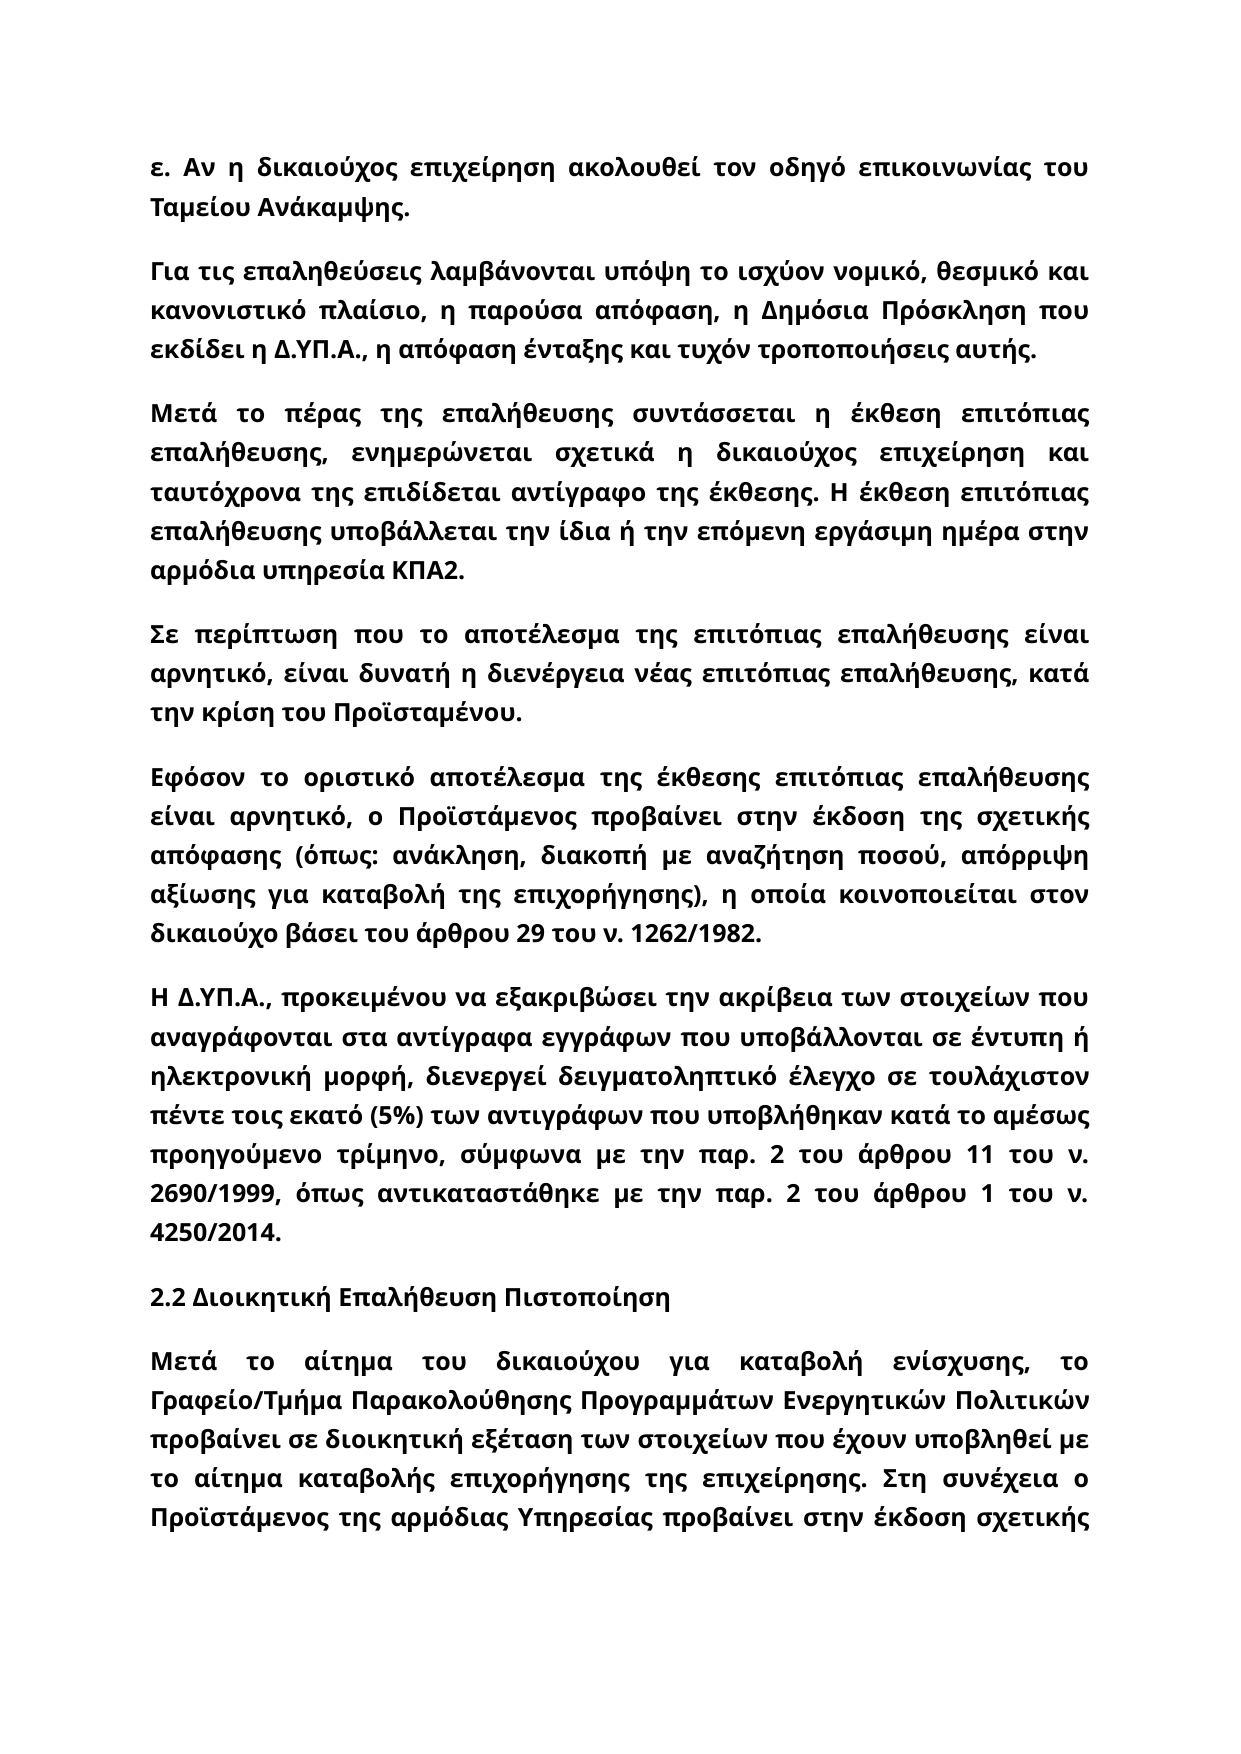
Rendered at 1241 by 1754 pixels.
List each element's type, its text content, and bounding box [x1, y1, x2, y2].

text Μετά το πέρας της επαλήθευσης συντάσσεται η έκθεση επιτόπιας επαλήθευσης, ενημερώνεται σχετικά η δικαιούχος επιχείρηση και ταυτόχρονα της επιδίδεται αντίγραφο της έκθεσης. Η έκθεση επιτόπιας επαλήθευσης υποβάλλεται την ίδια ή την επόμενη εργάσιμη ημέρα στην αρμόδια υπηρεσία ΚΠΑ2. [150, 396, 1090, 587]
text 2.2 Διοικητική Επαλήθευση Πιστοποίηση [150, 1279, 1090, 1313]
text Για τις επαληθεύσεις λαμβάνονται υπόψη το ισχύον νομικό, θεσμικό και κανονιστικό πλαίσιο, η παρούσα απόφαση, η Δημόσια Πρόσκληση που εκδίδει η Δ.ΥΠ.Α., η απόφαση ένταξης και τυχόν τροποποιήσεις αυτής. [150, 253, 1090, 366]
text Σε περίπτωση που το αποτέλεσμα της επιτόπιας επαλήθευσης είναι αρνητικό, είναι δυνατή η διενέργεια νέας επιτόπιας επαλήθευσης, κατά την κρίση του Προϊσταμένου. [150, 617, 1090, 729]
text Εφόσον το οριστικό αποτέλεσμα της έκθεσης επιτόπιας επαλήθευσης είναι αρνητικό, ο Προϊστάμενος προβαίνει στην έκδοση της σχετικής απόφασης (όπως: ανάκληση, διακοπή με αναζήτηση ποσού, απόρριψη αξίωσης για καταβολή της επιχορήγησης), η οποία κοινοποιείται στον δικαιούχο βάσει του άρθρου 29 του ν. 1262/1982. [150, 759, 1090, 950]
text Η Δ.ΥΠ.Α., προκειμένου να εξακριβώσει την ακρίβεια των στοιχείων που αναγράφονται στα αντίγραφα εγγράφων που υποβάλλονται σε έντυπη ή ηλεκτρονική μορφή, διενεργεί δειγματοληπτικό έλεγχο σε τουλάχιστον πέντε τοις εκατό (5%) των αντιγράφων που υποβλήθηκαν κατά το αμέσως προηγούμενο τρίμηνο, σύμφωνα με την παρ. 2 του άρθρου 11 του ν. 2690/1999, όπως αντικαταστάθηκε με την παρ. 2 του άρθρου 1 του ν. 4250/2014. [150, 980, 1090, 1249]
text Μετά το αίτημα του δικαιούχου για καταβολή ενίσχυσης, το Γραφείο/Τμήμα Παρακολούθησης Προγραμμάτων Ενεργητικών Πολιτικών προβαίνει σε διοικητική εξέταση των στοιχείων που έχουν υποβληθεί με το αίτημα καταβολής επιχορήγησης της επιχείρησης. Στη συνέχεια ο Προϊστάμενος της αρμόδιας Υπηρεσίας προβαίνει στην έκδοση σχετικής [150, 1343, 1090, 1534]
text ε. Αν η δικαιούχος επιχείρηση ακολουθεί τον οδηγό επικοινωνίας του Ταμείου Ανάκαμψης. [150, 150, 1090, 223]
